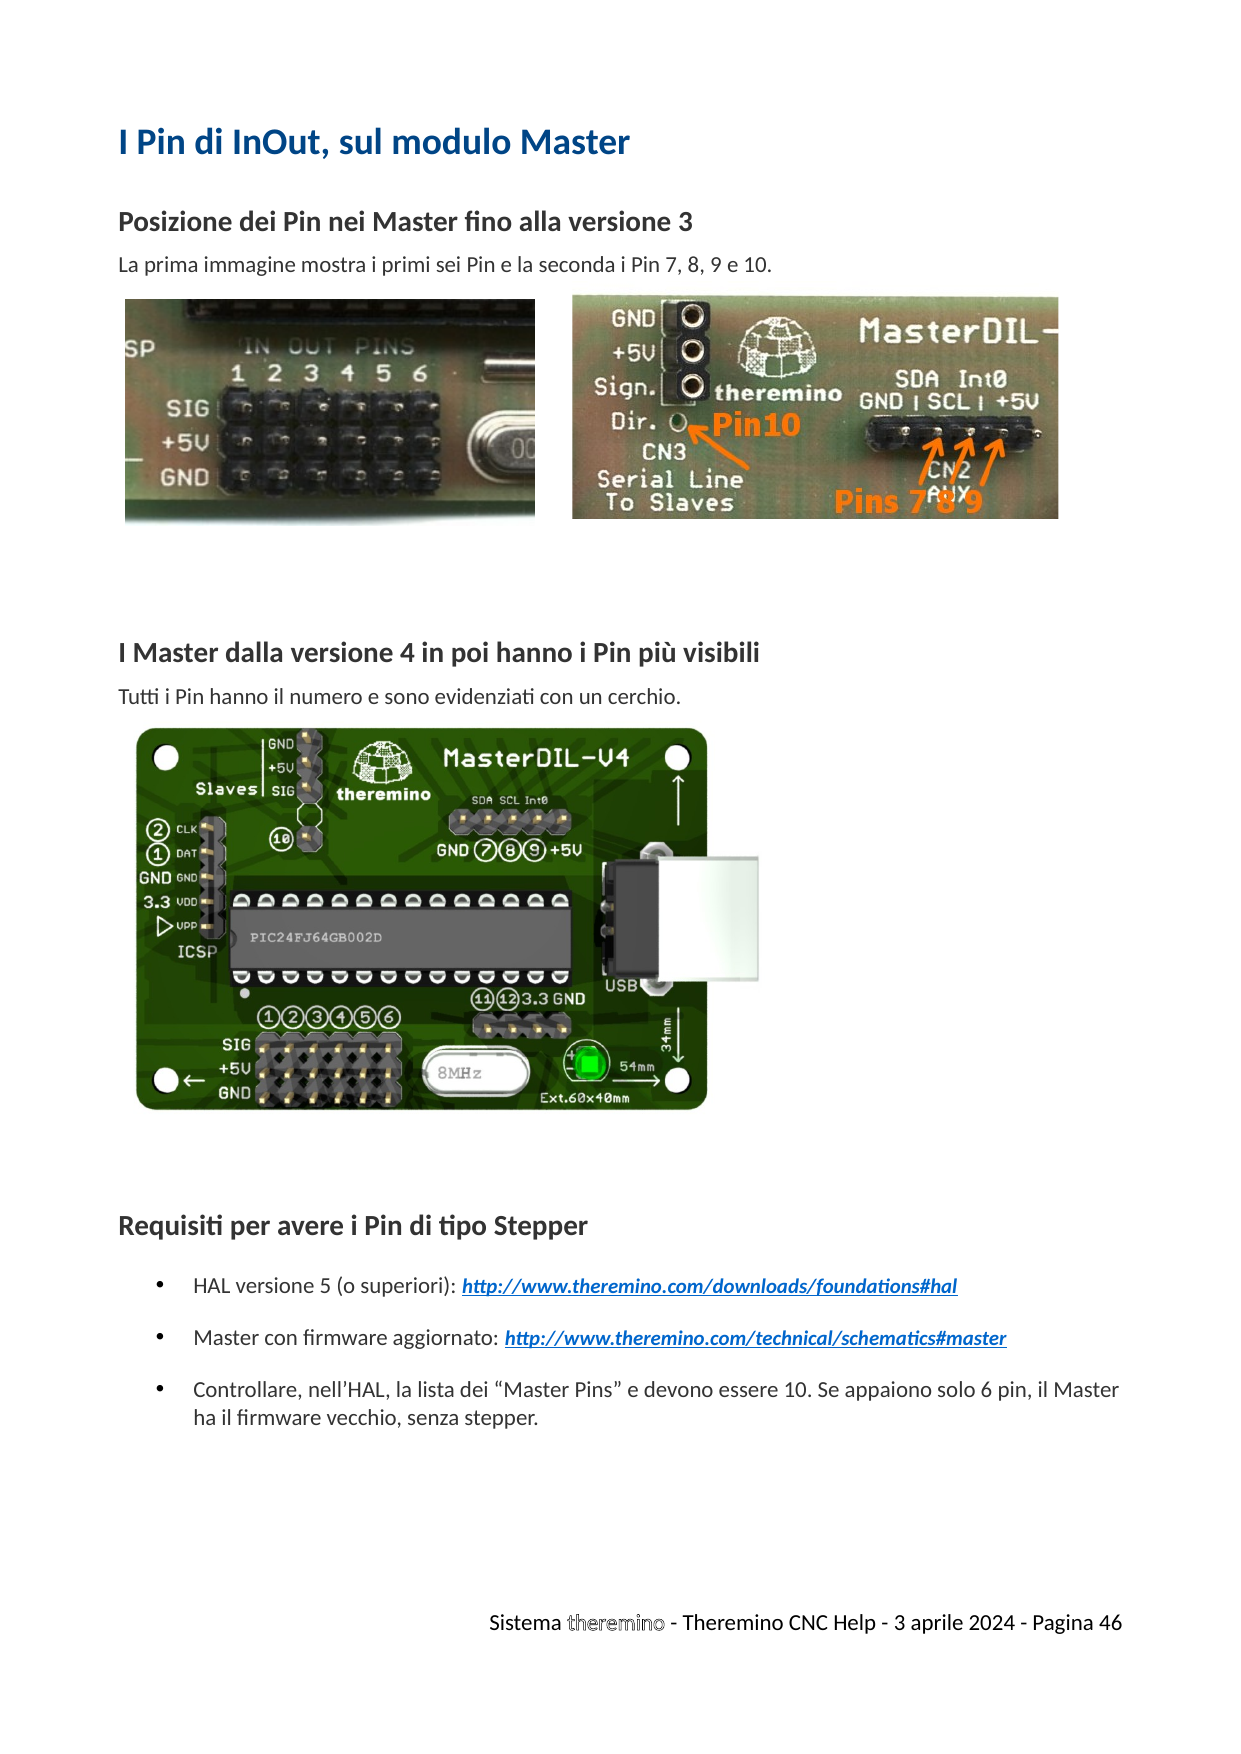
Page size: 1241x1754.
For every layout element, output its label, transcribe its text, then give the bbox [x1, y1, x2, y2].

picture [123, 710, 765, 1126]
picture [125, 299, 535, 526]
text Requisiti per avere i Pin di tipo Stepper [118, 1207, 1122, 1271]
list Controllare, nell’HAL, la lista dei “Master Pins” e devono essere 10. Se appaiono solo 6 pin, il Master ha il firmware vecchio, senza stepper. [156, 1375, 1122, 1431]
text La prima immagine mostra i primi sei Pin e la seconda i Pin 7, 8, 9 e 10. [118, 250, 1122, 278]
subtitle I Pin di InOut, sul modulo Master [118, 118, 1122, 164]
list HAL versione 5 (o superiori): http://www.theremino.com/downloads/foundations#hal [156, 1271, 1122, 1299]
picture [572, 281, 1059, 519]
text I Master dalla versione 4 in poi hanno i Pin più visibili [118, 634, 1122, 670]
text Tutti i Pin hanno il numero e sono evidenziati con un cerchio. [118, 682, 1122, 710]
text Posizione dei Pin nei Master fino alla versione 3 [118, 203, 1122, 238]
list Master con firmware aggiornato: http://www.theremino.com/technical/schematics#master [156, 1323, 1122, 1351]
